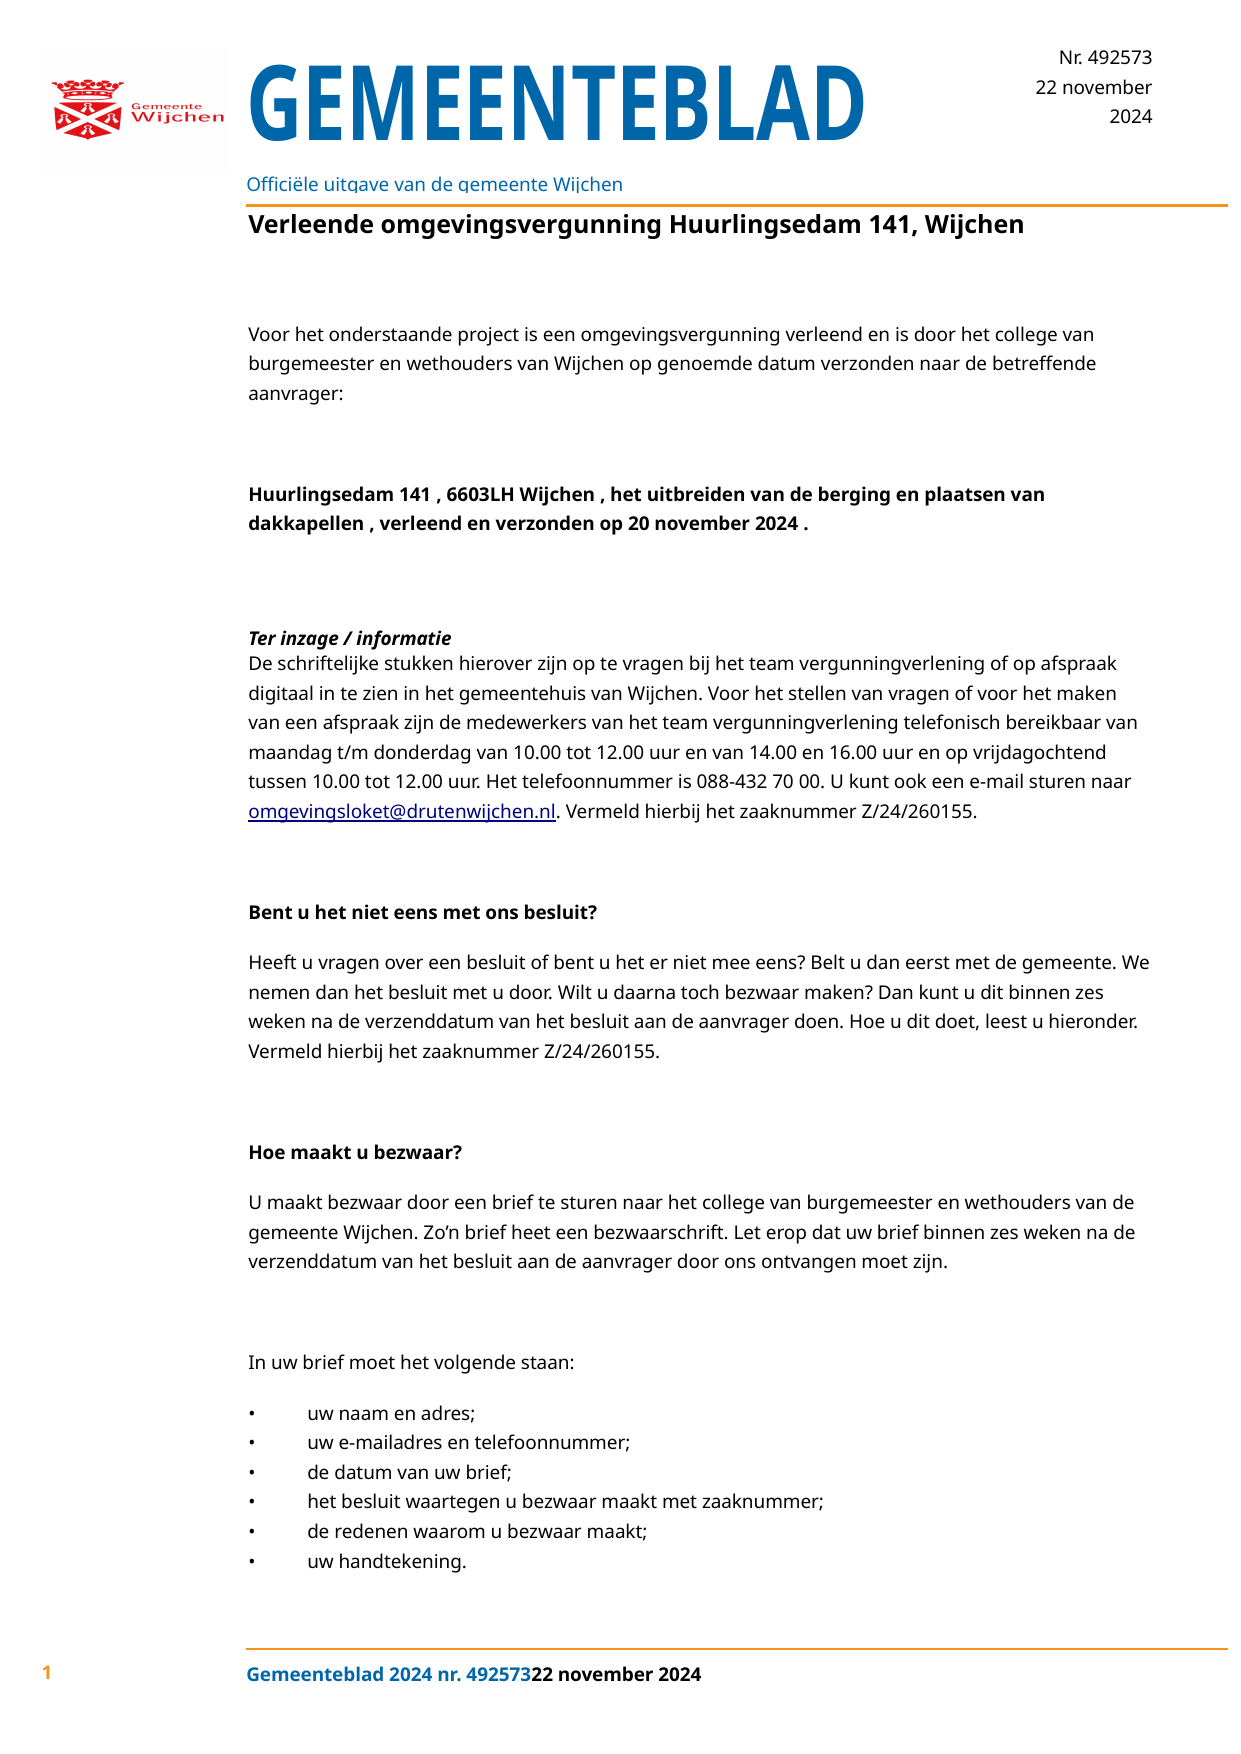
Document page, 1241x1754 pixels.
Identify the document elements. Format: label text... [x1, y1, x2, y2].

text Voor het onderstaande project is een omgevingsvergunning verleend en is door het college van burgemeester en wethouders van Wijchen op genoemde datum verzonden naar de betreffende aanvrager: [248, 321, 1152, 406]
text De schriftelijke stukken hierover zijn op te vragen bij het team vergunningverlening of op afspraak digitaal in te zien in het gemeentehuis van Wijchen. Voor het stellen van vragen of voor het maken van een afspraak zijn de medewerkers van het team vergunningverlening telefonisch bereikbaar van maandag t/m donderdag van 10.00 tot 12.00 uur en van 14.00 en 16.00 uur en op vrijdagochtend tussen 10.00 tot 12.00 uur. Het telefoonnummer is 088-432 70 00. U kunt ook een e-mail sturen naar omgevingsloket@drutenwijchen.nl. Vermeld hierbij het zaaknummer Z/24/260155. [248, 650, 1152, 824]
text Heeft u vragen over een besluit of bent u het er niet mee eens? Belt u dan eerst met de gemeente. We nemen dan het besluit met u door. Wilt u daarna toch bezwaar maken? Dan kunt u dit binnen zes weken na de verzenddatum van het besluit aan de aanvrager doen. Hoe u dit doet, leest u hieronder. Vermeld hierbij het zaaknummer Z/24/260155. [248, 949, 1152, 1064]
list de datum van uw brief; [248, 1459, 1152, 1485]
picture [41, 47, 231, 172]
list het besluit waartegen u bezwaar maakt met zaaknummer; [248, 1489, 1152, 1514]
list de redenen waarom u bezwaar maakt; [248, 1518, 1152, 1544]
text Bent u het niet eens met ons besluit? [248, 899, 1152, 925]
text Verleende omgevingsvergunning Huurlingsedam 141, Wijchen [248, 207, 1152, 241]
list uw handtekening. [248, 1548, 1152, 1574]
text Huurlingsedam 141 , 6603LH Wijchen , het uitbreiden van de berging en plaatsen van dakkapellen , verleend en verzonden op 20 november 2024 . [248, 481, 1152, 536]
text U maakt bezwaar door een brief te sturen naar het college van burgemeester en wethouders van de gemeente Wijchen. Zo’n brief heet een bezwaarschrift. Let erop dat uw brief binnen zes weken na de verzenddatum van het besluit aan de aanvrager door ons ontvangen moet zijn. [248, 1189, 1152, 1274]
text In uw brief moet het volgende staan: [248, 1349, 1152, 1375]
text Hoe maakt u bezwaar? [248, 1139, 1152, 1165]
list uw e-mailadres en telefoonnummer; [248, 1429, 1152, 1455]
text Ter inzage / informatie [248, 625, 1152, 650]
list uw naam en adres; [248, 1400, 1152, 1426]
